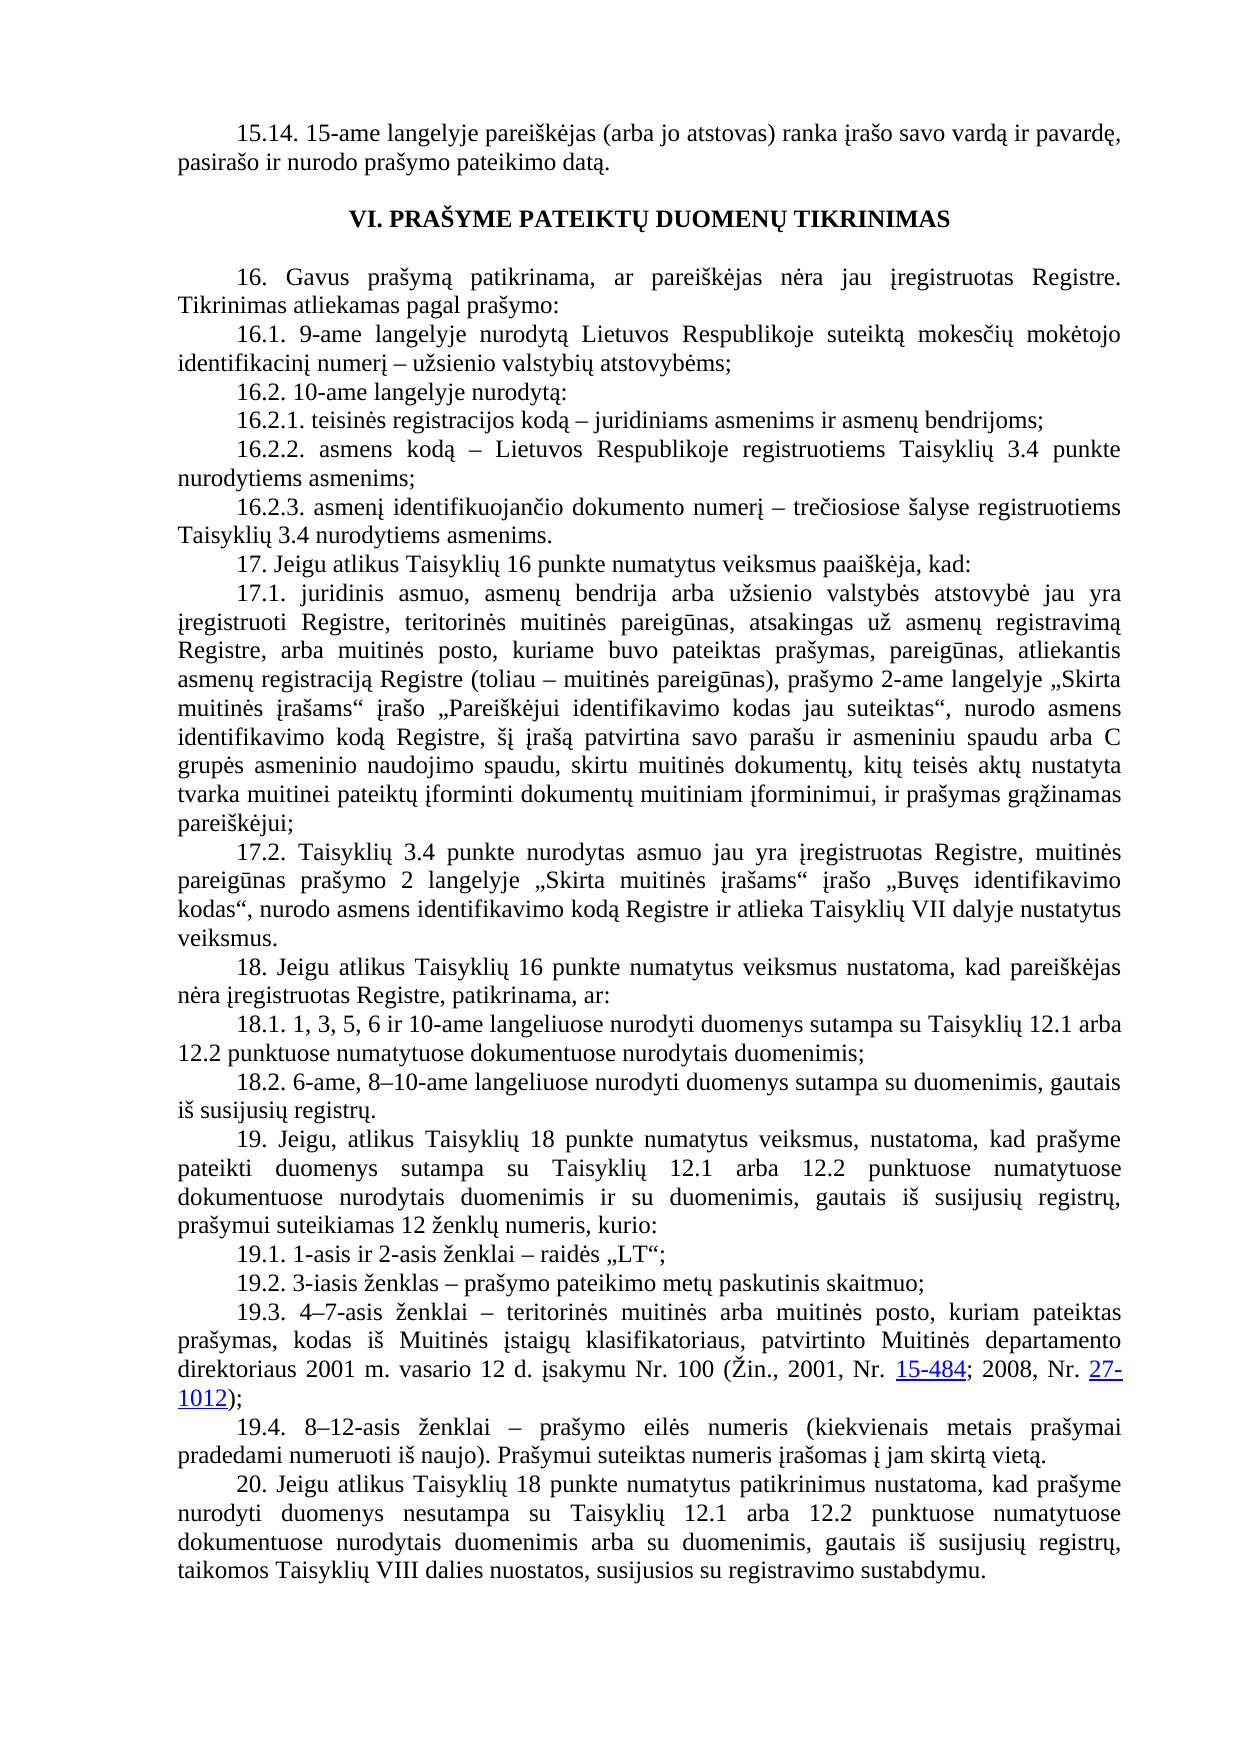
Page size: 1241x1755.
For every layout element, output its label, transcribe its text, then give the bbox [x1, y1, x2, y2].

text 18.1. 1, 3, 5, 6 ir 10-ame langeliuose nurodyti duomenys sutampa su Taisyklių 12.1 arba 12.2 punktuose numatytuose dokumentuose nurodytais duomenimis; [177, 1009, 1122, 1067]
text 19.3. 4–7-asis ženklai – teritorinės muitinės arba muitinės posto, kuriam pateiktas prašymas, kodas iš Muitinės įstaigų klasifikatoriaus, patvirtinto Muitinės departamento direktoriaus 2001 m. vasario 12 d. įsakymu Nr. 100 (Žin., 2001, Nr. 15-484; 2008, Nr. 27-1012); [177, 1297, 1122, 1412]
text 18.2. 6-ame, 8–10-ame langeliuose nurodyti duomenys sutampa su duomenimis, gautais iš susijusių registrų. [177, 1067, 1122, 1124]
text 19.1. 1-asis ir 2-asis ženklai – raidės „LT“; [177, 1239, 1122, 1268]
text 17.2. Taisyklių 3.4 punkte nurodytas asmuo jau yra įregistruotas Registre, muitinės pareigūnas prašymo 2 langelyje „Skirta muitinės įrašams“ įrašo „Buvęs identifikavimo kodas“, nurodo asmens identifikavimo kodą Registre ir atlieka Taisyklių VII dalyje nustatytus veiksmus. [177, 837, 1122, 952]
text 19.4. 8–12-asis ženklai – prašymo eilės numeris (kiekvienais metais prašymai pradedami numeruoti iš naujo). Prašymui suteiktas numeris įrašomas į jam skirtą vietą. [177, 1412, 1122, 1469]
text 16.2. 10-ame langelyje nurodytą: [177, 377, 1122, 406]
text 19. Jeigu, atlikus Taisyklių 18 punkte numatytus veiksmus, nustatoma, kad prašyme pateikti duomenys sutampa su Taisyklių 12.1 arba 12.2 punktuose numatytuose dokumentuose nurodytais duomenimis ir su duomenimis, gautais iš susijusių registrų, prašymui suteikiamas 12 ženklų numeris, kurio: [177, 1124, 1122, 1239]
text 18. Jeigu atlikus Taisyklių 16 punkte numatytus veiksmus nustatoma, kad pareiškėjas nėra įregistruotas Registre, patikrinama, ar: [177, 952, 1122, 1009]
text 19.2. 3-iasis ženklas – prašymo pateikimo metų paskutinis skaitmuo; [177, 1268, 1122, 1297]
text 16. Gavus prašymą patikrinama, ar pareiškėjas nėra jau įregistruotas Registre. Tikrinimas atliekamas pagal prašymo: [177, 262, 1122, 319]
text VI. PRAŠYME PATEIKTŲ DUOMENŲ TIKRINIMAS [177, 204, 1122, 233]
text 16.2.3. asmenį identifikuojančio dokumento numerį – trečiosiose šalyse registruotiems Taisyklių 3.4 nurodytiems asmenims. [177, 492, 1122, 549]
text 17. Jeigu atlikus Taisyklių 16 punkte numatytus veiksmus paaiškėja, kad: [177, 549, 1122, 578]
text 16.2.2. asmens kodą – Lietuvos Respublikoje registruotiems Taisyklių 3.4 punkte nurodytiems asmenims; [177, 434, 1122, 492]
text 20. Jeigu atlikus Taisyklių 18 punkte numatytus patikrinimus nustatoma, kad prašyme nurodyti duomenys nesutampa su Taisyklių 12.1 arba 12.2 punktuose numatytuose dokumentuose nurodytais duomenimis arba su duomenimis, gautais iš susijusių registrų, taikomos Taisyklių VIII dalies nuostatos, susijusios su registravimo sustabdymu. [177, 1469, 1122, 1584]
text 17.1. juridinis asmuo, asmenų bendrija arba užsienio valstybės atstovybė jau yra įregistruoti Registre, teritorinės muitinės pareigūnas, atsakingas už asmenų registravimą Registre, arba muitinės posto, kuriame buvo pateiktas prašymas, pareigūnas, atliekantis asmenų registraciją Registre (toliau – muitinės pareigūnas), prašymo 2-ame langelyje „Skirta muitinės įrašams“ įrašo „Pareiškėjui identifikavimo kodas jau suteiktas“, nurodo asmens identifikavimo kodą Registre, šį įrašą patvirtina savo parašu ir asmeniniu spaudu arba C grupės asmeninio naudojimo spaudu, skirtu muitinės dokumentų, kitų teisės aktų nustatyta tvarka muitinei pateiktų įforminti dokumentų muitiniam įforminimui, ir prašymas grąžinamas pareiškėjui; [177, 578, 1122, 837]
text 16.2.1. teisinės registracijos kodą – juridiniams asmenims ir asmenų bendrijoms; [177, 406, 1122, 434]
text 16.1. 9-ame langelyje nurodytą Lietuvos Respublikoje suteiktą mokesčių mokėtojo identifikacinį numerį – užsienio valstybių atstovybėms; [177, 319, 1122, 377]
text 15.14. 15-ame langelyje pareiškėjas (arba jo atstovas) ranka įrašo savo vardą ir pavardę, pasirašo ir nurodo prašymo pateikimo datą. [177, 118, 1122, 176]
